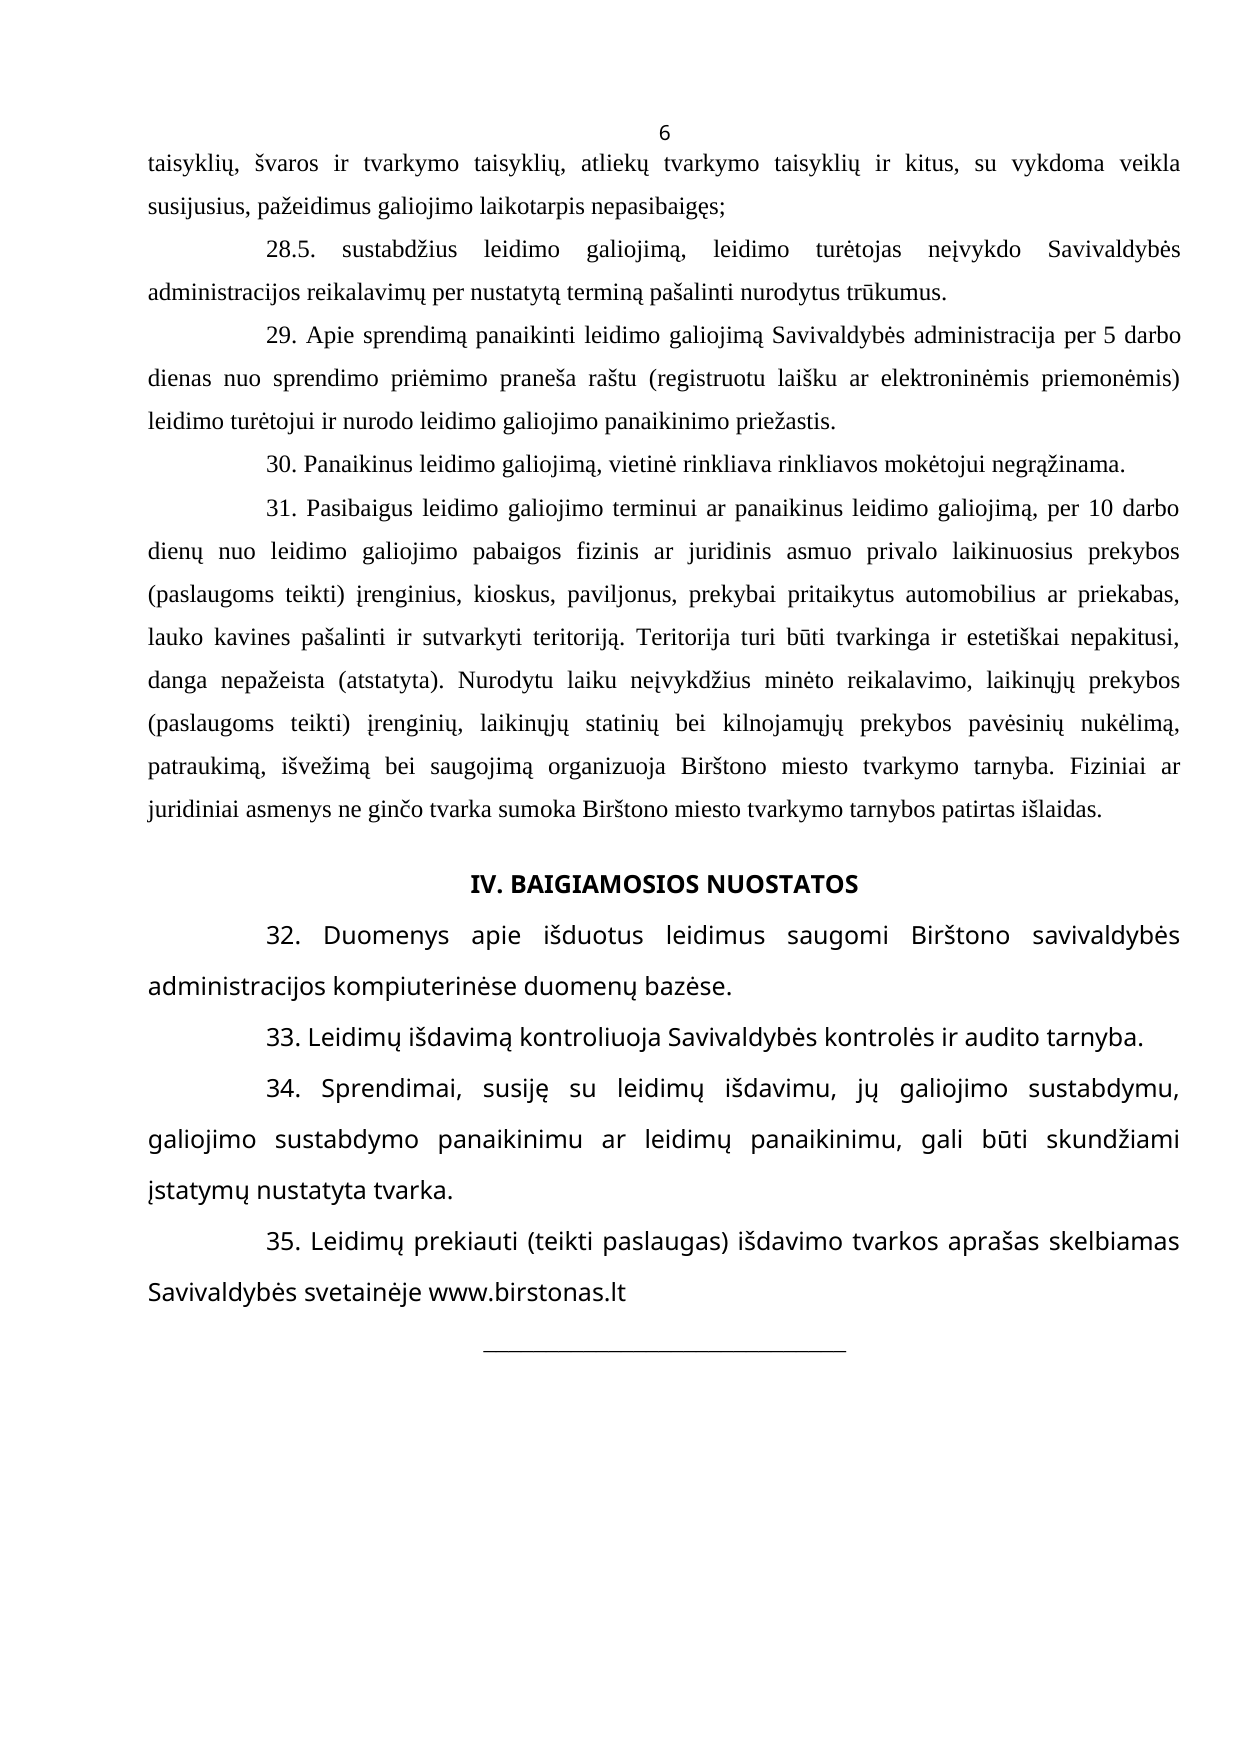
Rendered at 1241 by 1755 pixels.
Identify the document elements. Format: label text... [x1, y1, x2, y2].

text 32. Duomenys apie išduotus leidimus saugomi Birštono savivaldybės administracijos kompiuterinėse duomenų bazėse. [148, 917, 1181, 1003]
text taisyklių, švaros ir tvarkymo taisyklių, atliekų tvarkymo taisyklių ir kitus, su vykdoma veikla susijusius, pažeidimus galiojimo laikotarpis nepasibaigęs; [148, 148, 1181, 219]
text 34. Sprendimai, susiję su leidimų išdavimu, jų galiojimo sustabdymu, galiojimo sustabdymo panaikinimu ar leidimų panaikinimu, gali būti skundžiami įstatymų nustatyta tvarka. [148, 1071, 1181, 1207]
text _____________________________ [148, 1326, 1181, 1354]
text 31. Pasibaigus leidimo galiojimo terminui ar panaikinus leidimo galiojimą, per 10 darbo dienų nuo leidimo galiojimo pabaigos fizinis ar juridinis asmuo privalo laikinuosius prekybos (paslaugoms teikti) įrenginius, kioskus, paviljonus, prekybai pritaikytus automobilius ar priekabas, lauko kavines pašalinti ir sutvarkyti teritoriją. Teritorija turi būti tvarkinga ir estetiškai nepakitusi, danga nepažeista (atstatyta). Nurodytu laiku neįvykdžius minėto reikalavimo, laikinųjų prekybos (paslaugoms teikti) įrenginių, laikinųjų statinių bei kilnojamųjų prekybos pavėsinių nukėlimą, patraukimą, išvežimą bei saugojimą organizuoja Birštono miesto tvarkymo tarnyba. Fiziniai ar juridiniai asmenys ne ginčo tvarka sumoka Birštono miesto tvarkymo tarnybos patirtas išlaidas. [148, 493, 1181, 823]
text IV. BAIGIAMOSIOS NUOSTATOS [148, 866, 1181, 901]
text 29. Apie sprendimą panaikinti leidimo galiojimą Savivaldybės administracija per 5 darbo dienas nuo sprendimo priėmimo praneša raštu (registruotu laišku ar elektroninėmis priemonėmis) leidimo turėtojui ir nurodo leidimo galiojimo panaikinimo priežastis. [148, 320, 1181, 435]
text 30. Panaikinus leidimo galiojimą, vietinė rinkliava rinkliavos mokėtojui negrąžinama. [148, 449, 1181, 478]
text 28.5. sustabdžius leidimo galiojimą, leidimo turėtojas neįvykdo Savivaldybės administracijos reikalavimų per nustatytą terminą pašalinti nurodytus trūkumus. [148, 234, 1181, 306]
text 35. Leidimų prekiauti (teikti paslaugas) išdavimo tvarkos aprašas skelbiamas Savivaldybės svetainėje www.birstonas.lt [148, 1224, 1181, 1309]
text 33. Leidimų išdavimą kontroliuoja Savivaldybės kontrolės ir audito tarnyba. [148, 1019, 1181, 1054]
